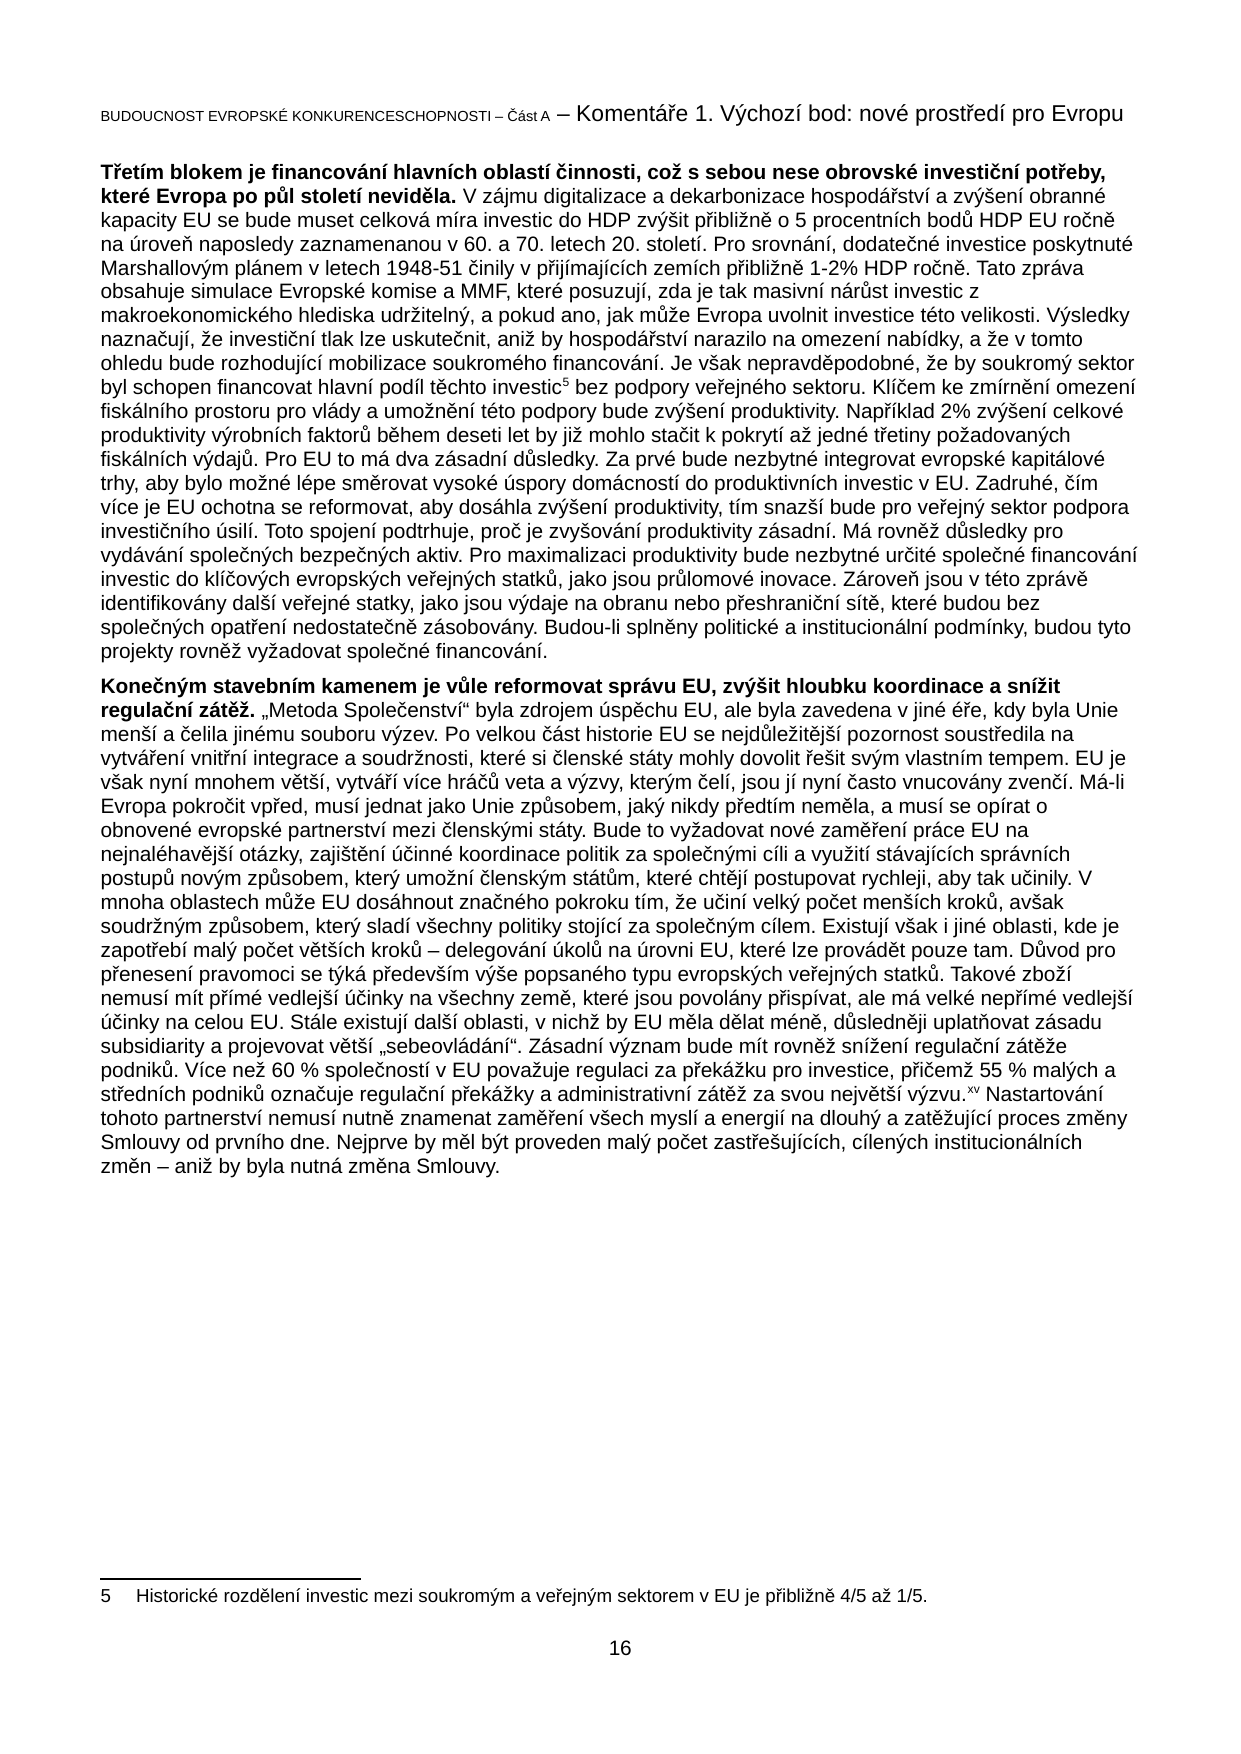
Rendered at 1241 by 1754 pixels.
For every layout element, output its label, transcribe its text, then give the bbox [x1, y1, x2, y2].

text Třetím blokem je financování hlavních oblastí činnosti, což s sebou nese obrovské investiční potřeby, které Evropa po půl století neviděla. V zájmu digitalizace a dekarbonizace hospodářství a zvýšení obranné kapacity EU se bude muset celková míra investic do HDP zvýšit přibližně o 5 procentních bodů HDP EU ročně na úroveň naposledy zaznamenanou v 60. a 70. letech 20. století. Pro srovnání, dodatečné investice poskytnuté Marshallovým plánem v letech 1948-51 činily v přijímajících zemích přibližně 1-2% HDP ročně. Tato zpráva obsahuje simulace Evropské komise a MMF, které posuzují, zda je tak masivní nárůst investic z makroekonomického hlediska udržitelný, a pokud ano, jak může Evropa uvolnit investice této velikosti. Výsledky naznačují, že investiční tlak lze uskutečnit, aniž by hospodářství narazilo na omezení nabídky, a že v tomto ohledu bude rozhodující mobilizace soukromého financování. Je však nepravděpodobné, že by soukromý sektor byl schopen financovat hlavní podíl těchto investic bez podpory veřejného sektoru. Klíčem ke zmírnění omezení fiskálního prostoru pro vlády a umožnění této podpory bude zvýšení produktivity. Například 2% zvýšení celkové produktivity výrobních faktorů během deseti let by již mohlo stačit k pokrytí až jedné třetiny požadovaných fiskálních výdajů. Pro EU to má dva zásadní důsledky. Za prvé bude nezbytné integrovat evropské kapitálové trhy, aby bylo možné lépe směrovat vysoké úspory domácností do produktivních investic v EU. Zadruhé, čím více je EU ochotna se reformovat, aby dosáhla zvýšení produktivity, tím snazší bude pro veřejný sektor podpora investičního úsilí. Toto spojení podtrhuje, proč je zvyšování produktivity zásadní. Má rovněž důsledky pro vydávání společných bezpečných aktiv. Pro maximalizaci produktivity bude nezbytné určité společné financování investic do klíčových evropských veřejných statků, jako jsou průlomové inovace. Zároveň jsou v této zprávě identifikovány další veřejné statky, jako jsou výdaje na obranu nebo přeshraniční sítě, které budou bez společných opatření nedostatečně zásobovány. Budou-li splněny politické a institucionální podmínky, budou tyto projekty rovněž vyžadovat společné financování. [100, 159, 1140, 663]
text Konečným stavebním kamenem je vůle reformovat správu EU, zvýšit hloubku koordinace a snížit regulační zátěž. „Metoda Společenství“ byla zdrojem úspěchu EU, ale byla zavedena v jiné éře, kdy byla Unie menší a čelila jinému souboru výzev. Po velkou část historie EU se nejdůležitější pozornost soustředila na vytváření vnitřní integrace a soudržnosti, které si členské státy mohly dovolit řešit svým vlastním tempem. EU je však nyní mnohem větší, vytváří více hráčů veta a výzvy, kterým čelí, jsou jí nyní často vnucovány zvenčí. Má-li Evropa pokročit vpřed, musí jednat jako Unie způsobem, jaký nikdy předtím neměla, a musí se opírat o obnovené evropské partnerství mezi členskými státy. Bude to vyžadovat nové zaměření práce EU na nejnaléhavější otázky, zajištění účinné koordinace politik za společnými cíli a využití stávajících správních postupů novým způsobem, který umožní členským státům, které chtějí postupovat rychleji, aby tak učinily. V mnoha oblastech může EU dosáhnout značného pokroku tím, že učiní velký počet menších kroků, avšak soudržným způsobem, který sladí všechny politiky stojící za společným cílem. Existují však i jiné oblasti, kde je zapotřebí malý počet větších kroků – delegování úkolů na úrovni EU, které lze provádět pouze tam. Důvod pro přenesení pravomoci se týká především výše popsaného typu evropských veřejných statků. Takové zboží nemusí mít přímé vedlejší účinky na všechny země, které jsou povolány přispívat, ale má velké nepřímé vedlejší účinky na celou EU. Stále existují další oblasti, v nichž by EU měla dělat méně, důsledněji uplatňovat zásadu subsidiarity a projevovat větší „sebeovládání“. Zásadní význam bude mít rovněž snížení regulační zátěže podniků. Více než 60 % společností v EU považuje regulaci za překážku pro investice, přičemž 55 % malých a středních podniků označuje regulační překážky a administrativní zátěž za svou největší výzvu. Nastartování tohoto partnerství nemusí nutně znamenat zaměření všech myslí a energií na dlouhý a zatěžující proces změny Smlouvy od prvního dne. Nejprve by měl být proveden malý počet zastřešujících, cílených institucionálních změn – aniž by byla nutná změna Smlouvy. [100, 674, 1140, 1177]
text Historické rozdělení investic mezi soukromým a veřejným sektorem v EU je přibližně 4/5 až 1/5. [100, 1585, 1140, 1606]
